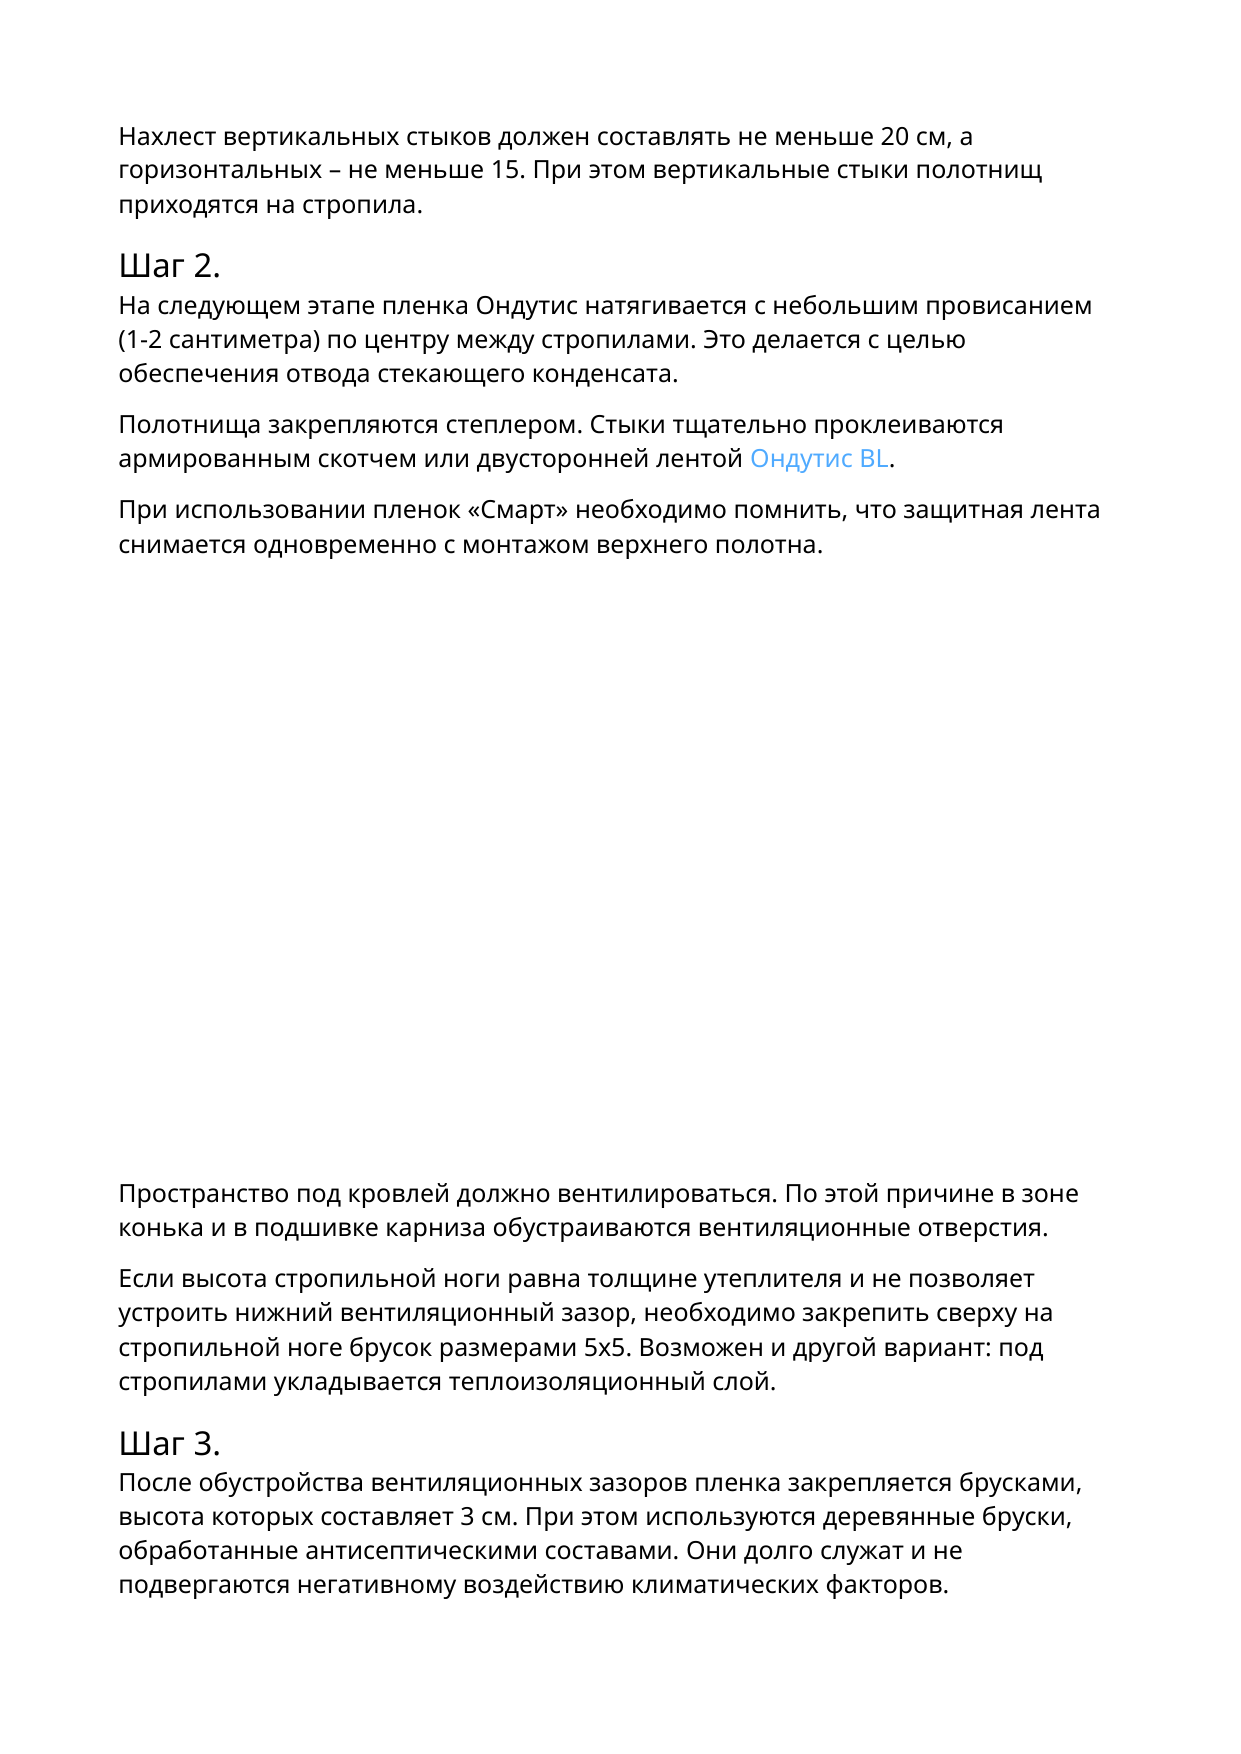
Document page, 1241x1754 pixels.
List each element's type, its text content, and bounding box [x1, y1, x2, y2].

text Пространство под кровлей должно вентилироваться. По этой причине в зоне конька и в подшивке карниза обустраиваются вентиляционные отверстия. [118, 1176, 1122, 1244]
text При использовании пленок «Смарт» необходимо помнить, что защитная лента снимается одновременно с монтажом верхнего полотна. [118, 492, 1122, 560]
text После обустройства вентиляционных зазоров пленка закрепляется брусками, высота которых составляет 3 см. При этом используются деревянные бруски, обработанные антисептическими составами. Они долго служат и не подвергаются негативному воздействию климатических факторов. [118, 1464, 1122, 1601]
text Если высота стропильной ноги равна толщине утеплителя и не позволяет устроить нижний вентиляционный зазор, необходимо закрепить сверху на стропильной ноге брусок размерами 5x5. Возможен и другой вариант: под стропилами укладывается теплоизоляционный слой. [118, 1261, 1122, 1397]
text Полотнища закрепляются степлером. Стыки тщательно проклеиваются армированным скотчем или двусторонней лентой Ондутис BL. [118, 407, 1122, 475]
text Нахлест вертикальных стыков должен составлять не меньше 20 см, а горизонтальных – не меньше 15. При этом вертикальные стыки полотнищ приходятся на стропила. [118, 118, 1122, 220]
text На следующем этапе пленка Ондутис натягивается с небольшим провисанием (1-2 сантиметра) по центру между стропилами. Это делается с целью обеспечения отвода стекающего конденсата. [118, 287, 1122, 390]
subtitle Шаг 3. [118, 1414, 1122, 1464]
subtitle Шаг 2. [118, 237, 1122, 287]
